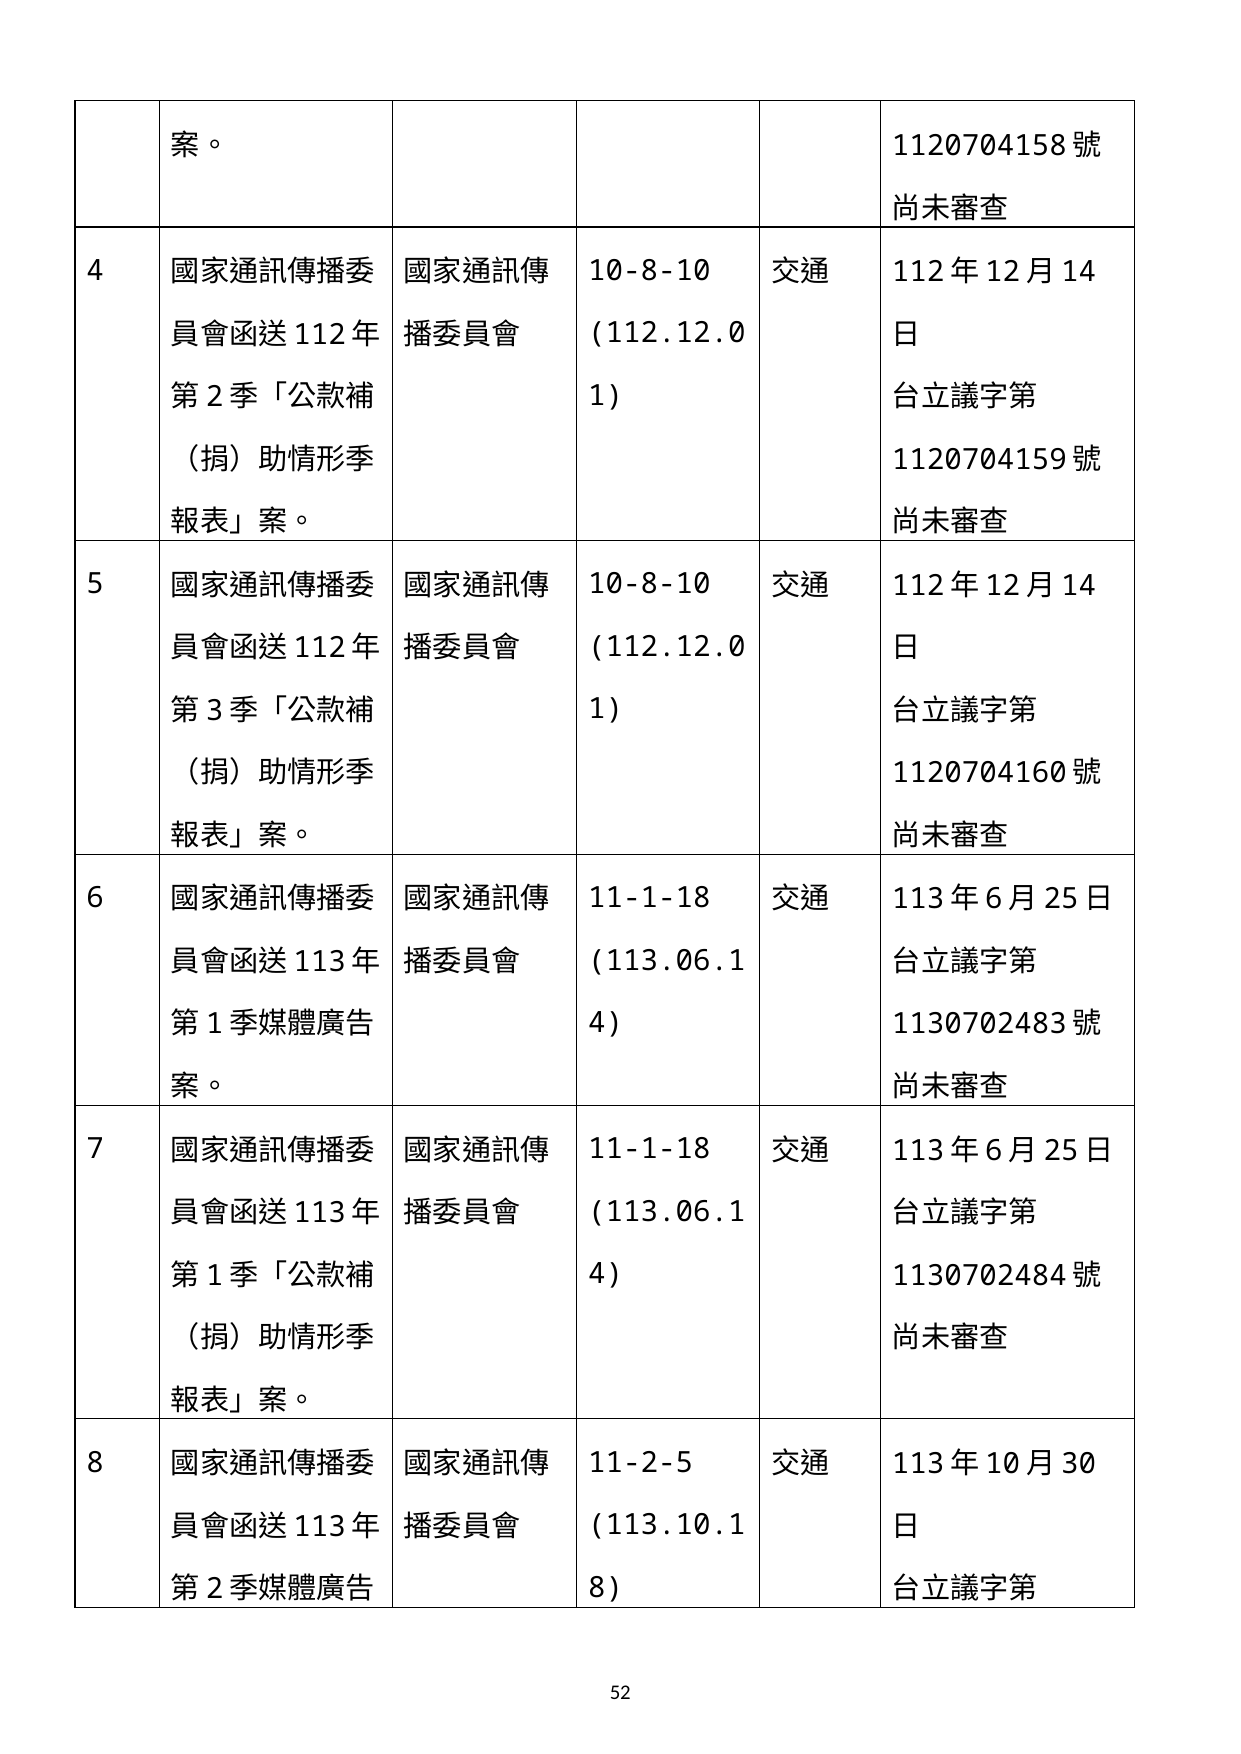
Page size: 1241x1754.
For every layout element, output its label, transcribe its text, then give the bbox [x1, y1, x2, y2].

table_cell 113年10月30日 台立議字第 [881, 1419, 1134, 1607]
table_cell 交通 [760, 1106, 880, 1418]
table_cell [577, 101, 759, 226]
table_cell 國家通訊傳播委員會 [393, 1106, 576, 1418]
table_cell 11-1-18 (113.06.14) [577, 855, 759, 1104]
table_cell 113年6月25日 台立議字第1130702483號 尚未審查 [881, 855, 1134, 1104]
table_cell [760, 101, 880, 226]
table_cell 112年12月14日 台立議字第1120704160號 尚未審查 [881, 541, 1134, 853]
table_cell 國家通訊傳播委員會 [393, 541, 576, 853]
table_cell 交通 [760, 855, 880, 1104]
table_cell 11-2-5 (113.10.18) [577, 1419, 759, 1607]
table_cell 國家通訊傳播委員會 [393, 228, 576, 540]
table_cell 1120704158號 尚未審查 [881, 101, 1134, 226]
table_cell 7 [76, 1106, 159, 1418]
table_cell 10-8-10 (112.12.01) [577, 228, 759, 540]
table_cell 國家通訊傳播委員會函送112年第2季「公款補（捐）助情形季報表」案。 [160, 228, 392, 540]
table_cell 國家通訊傳播委員會函送112年第3季「公款補（捐）助情形季報表」案。 [160, 541, 392, 853]
table_cell 10-8-10 (112.12.01) [577, 541, 759, 853]
table_cell 8 [76, 1419, 159, 1607]
table_cell 案。 [160, 101, 392, 226]
table_cell 國家通訊傳播委員會函送113年第1季媒體廣告案。 [160, 855, 392, 1104]
table_cell 國家通訊傳播委員會 [393, 1419, 576, 1607]
table_cell [393, 101, 576, 226]
table_cell [76, 101, 159, 226]
table_cell 國家通訊傳播委員會 [393, 855, 576, 1104]
table_cell 國家通訊傳播委員會函送113年第1季「公款補（捐）助情形季報表」案。 [160, 1106, 392, 1418]
table_cell 4 [76, 228, 159, 540]
table_cell 交通 [760, 228, 880, 540]
table_cell 113年6月25日 台立議字第1130702484號 尚未審查 [881, 1106, 1134, 1418]
table_cell 112年12月14日 台立議字第1120704159號 尚未審查 [881, 228, 1134, 540]
table_cell 5 [76, 541, 159, 853]
table_cell 6 [76, 855, 159, 1104]
table_cell 交通 [760, 541, 880, 853]
table_cell 國家通訊傳播委員會函送113年第2季媒體廣告 [160, 1419, 392, 1607]
table_cell 交通 [760, 1419, 880, 1607]
table_cell 11-1-18 (113.06.14) [577, 1106, 759, 1418]
